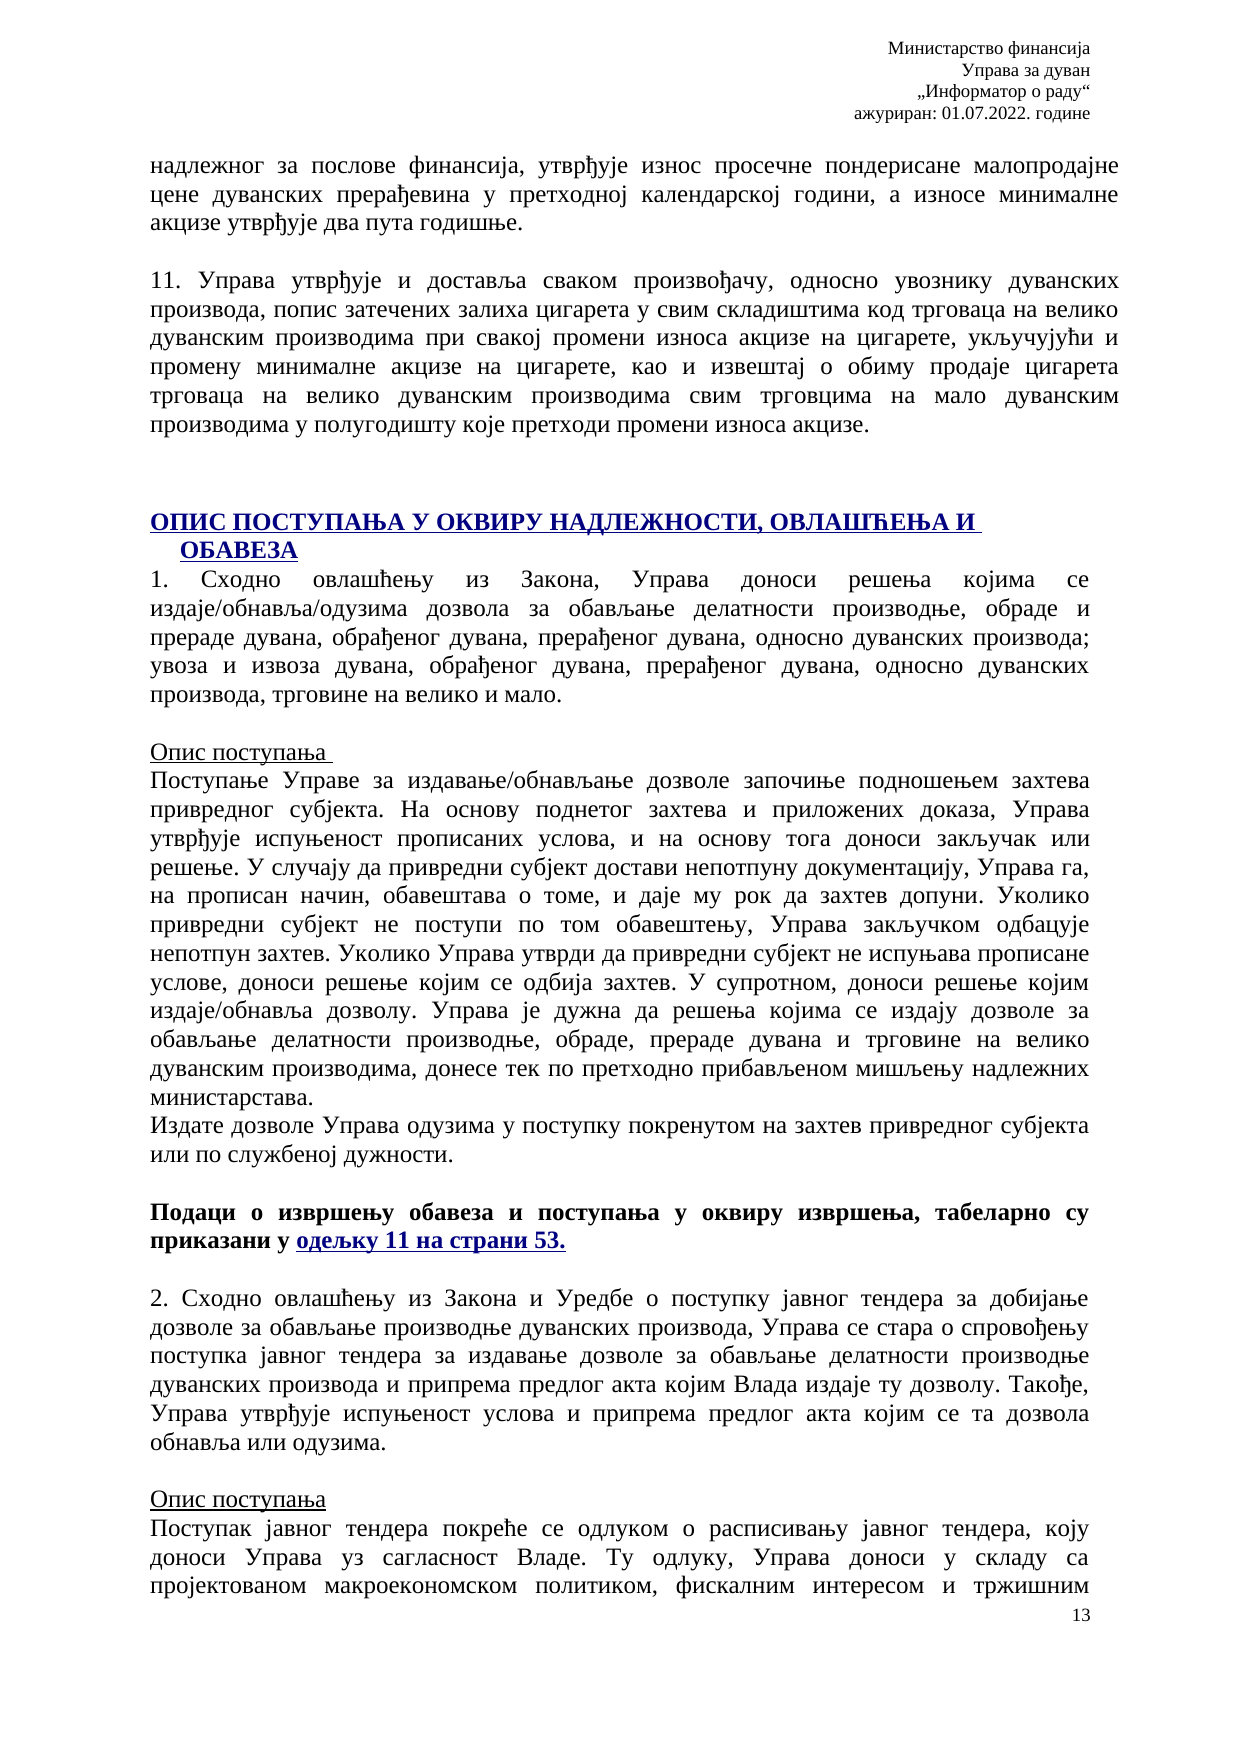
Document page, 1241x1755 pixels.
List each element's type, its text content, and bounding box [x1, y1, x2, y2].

text 1. Сходно овлашћењу из Закона, Управа доноси решења којима се издаје/обнавља/одузима дозвола за обављање делатности производње, обраде и прераде дувана, обрађеног дувана, прерађеног дувана, односно дуванских производа; увоза и извоза дувана, обрађеног дувана, прерађеног дувана, односно дуванских производа, трговине на велико и мало. [150, 564, 1090, 708]
text [150, 494, 1095, 507]
subtitle ОПИС ПОСТУПАЊА У ОКВИРУ НАДЛЕЖНОСТИ, ОВЛАШЋЕЊА И ОБАВЕЗА [150, 507, 1095, 564]
text 2. Сходно овлашћењу из Закона и Уредбе о поступку јавног тендера за добијање дозволе за обављање производње дуванских производа, Управа се стара о спровођењу поступка јавног тендера за издавање дозволе за обављање делатности производње дуванских производа и припрема предлог акта којим Влада издаје ту дозволу. Такође, Управа утврђује испуњеност услова и припрема предлог акта којим се та дозвола обнавља или одузима. [150, 1283, 1090, 1456]
text надлежног за послове финансија, утврђује износ просечне пондерисане малопродајне цене дуванских прерађевина у претходној календарској години, а износе минималне акцизе утврђује два пута годишње. [150, 150, 1120, 236]
text Опис поступања [150, 1484, 1090, 1513]
text Подаци о извршењу обавеза и поступања у оквиру извршења, табеларно су приказани у одељку 11 на страни 53. [150, 1197, 1090, 1254]
text Поступање Управе за издавање/обнављање дозволе започиње подношењем захтева привредног субјекта. На основу поднетог захтева и приложених доказа, Управа утврђује испуњеност прописаних услова, и на основу тога доноси закључак или решење. У случају да привредни субјект достави непотпуну документацију, Управа га, на прописан начин, обавештава о томе, и даје му рок да захтев допуни. Уколико привредни субјект не поступи по том обавештењу, Управа закључком одбацује непотпун захтев. Уколико Управа утврди да привредни субјект не испуњава прописане услове, доноси решење којим се одбија захтев. У супротном, доноси решење којим издаје/обнавља дозволу. Управа је дужна да решења којима се издају дозволе за обављање делатности производње, обраде, прераде дувана и трговине на велико дуванским производима, донесе тек по претходно прибављеном мишљењу надлежних министарстава. [150, 766, 1090, 1111]
text 11. Управа утврђује и доставља сваком произвођачу, односно увознику дуванских производа, попис затечених залиха цигарета у свим складиштима код трговаца на велико дуванским производима при свакој промени износа акцизе на цигарете, укључујући и промену минималне акцизе на цигарете, као и извештај о обиму продаје цигарета трговаца на велико дуванским производима свим трговцима на мало дуванским производима у полугодишту које претходи промени износа акцизе. [150, 265, 1120, 437]
text Поступак јавног тендера покреће се одлуком о расписивању јавног тендера, коју доноси Управа уз сагласност Владе. Ту одлуку, Управа доноси у складу са пројектованом макроекономском политиком, фискалним интересом и тржишним [150, 1513, 1090, 1599]
text Опис поступања [150, 737, 1090, 766]
text Издате дозволе Управа одузима у поступку покренутом на захтев привредног субјекта или по службеној дужности. [150, 1111, 1090, 1168]
